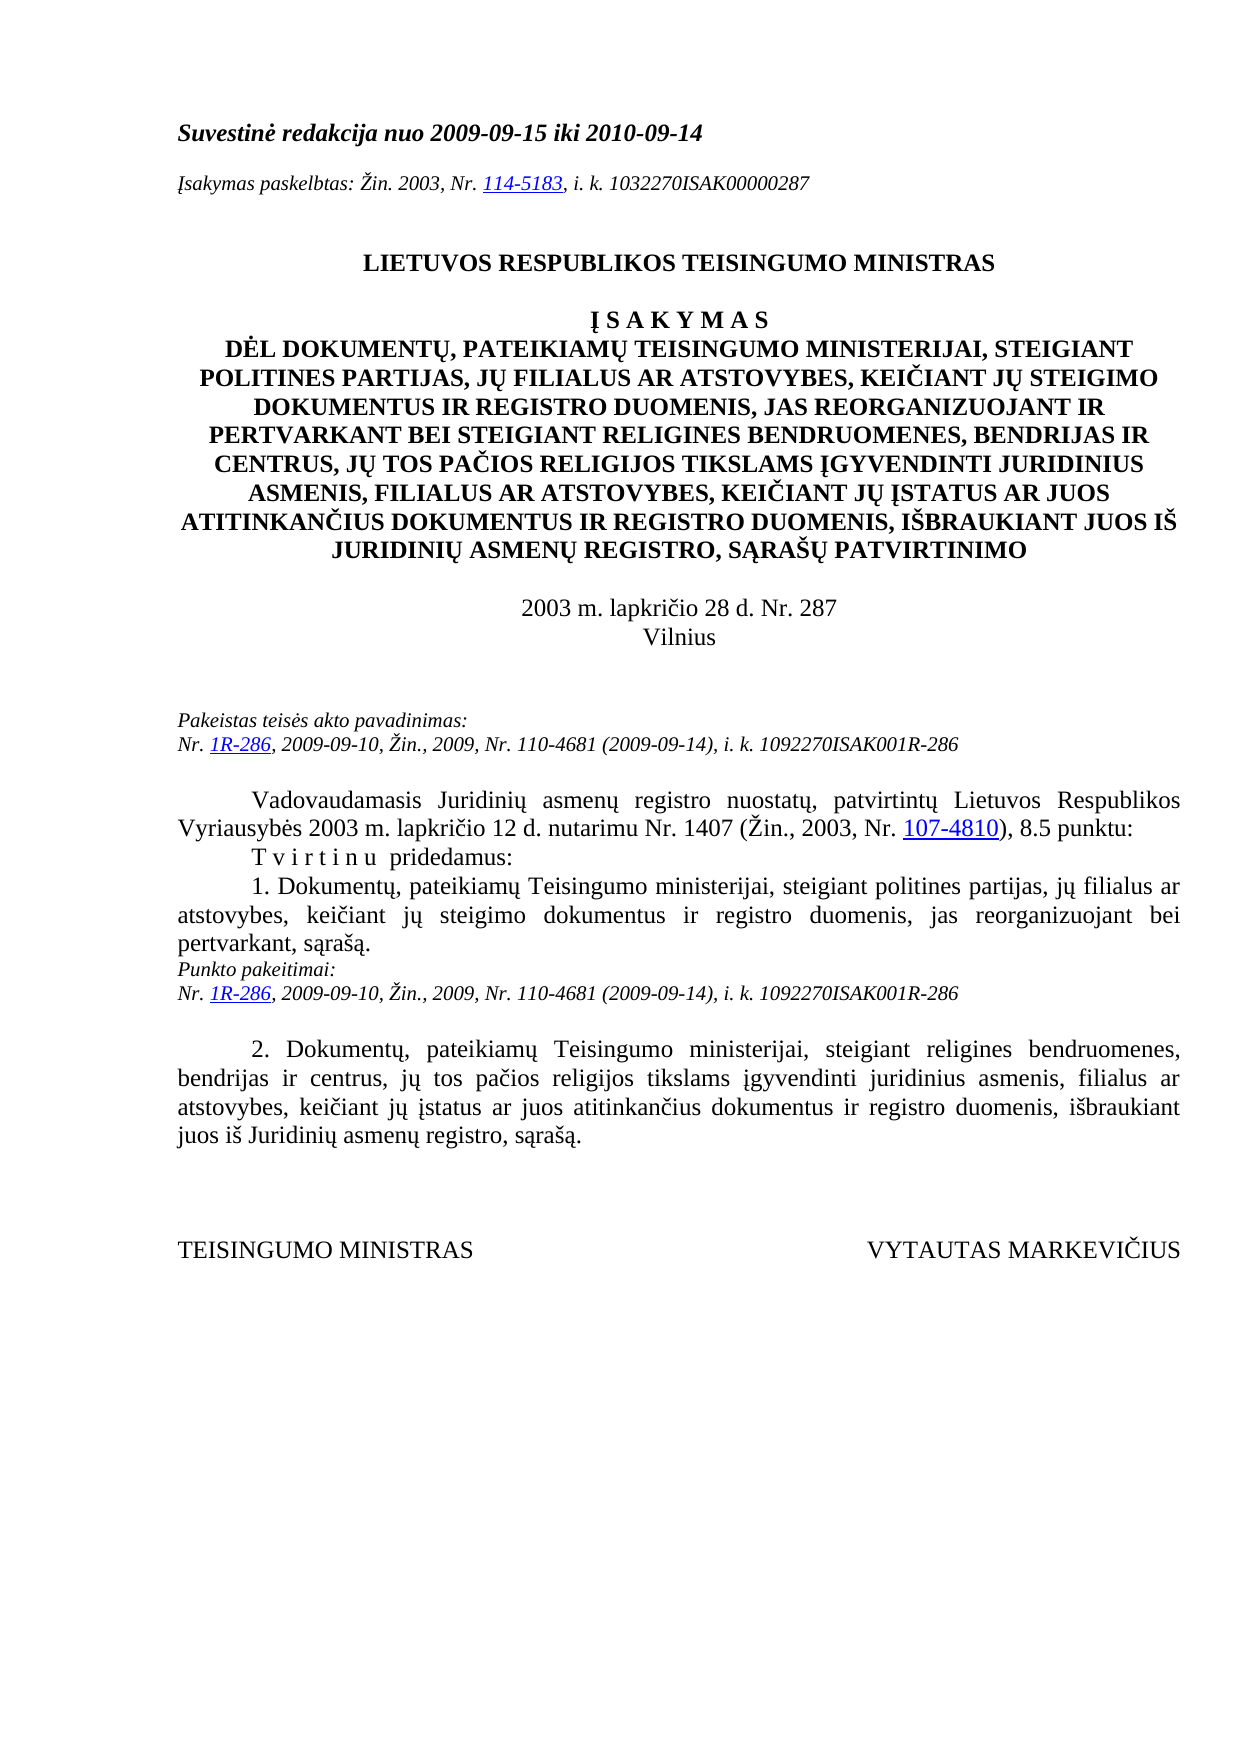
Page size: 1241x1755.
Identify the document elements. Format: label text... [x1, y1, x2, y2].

text Nr. 1R-286, 2009-09-10, Žin., 2009, Nr. 110-4681 (2009-09-14), i. k. 1092270ISAK001R-286 [177, 981, 1181, 1005]
text 2. Dokumentų, pateikiamų Teisingumo ministerijai, steigiant religines bendruomenes, bendrijas ir centrus, jų tos pačios religijos tikslams įgyvendinti juridinius asmenis, filialus ar atstovybes, keičiant jų įstatus ar juos atitinkančius dokumentus ir registro duomenis, išbraukiant juos iš Juridinių asmenų registro, sąrašą. [177, 1034, 1181, 1149]
text DĖL DOKUMENTŲ, PATEIKIAMŲ TEISINGUMO MINISTERIJAI, STEIGIANT POLITINES PARTIJAS, JŲ FILIALUS AR ATSTOVYBES, KEIČIANT JŲ STEIGIMO DOKUMENTUS IR REGISTRO DUOMENIS, JAS REORGANIZUOJANT IR PERTVARKANT BEI STEIGIANT RELIGINES BENDRUOMENES, BENDRIJAS IR CENTRUS, JŲ TOS PAČIOS RELIGIJOS TIKSLAMS ĮGYVENDINTI JURIDINIUS ASMENIS, FILIALUS AR ATSTOVYBES, KEIČIANT JŲ ĮSTATUS AR JUOS ATITINKANČIUS DOKUMENTUS IR REGISTRO DUOMENIS, IŠBRAUKIANT JUOS IŠ JURIDINIŲ ASMENŲ REGISTRO, SĄRAŠŲ PATVIRTINIMO [177, 334, 1181, 564]
text Vilnius [177, 622, 1181, 650]
text 1. Dokumentų, pateikiamų Teisingumo ministerijai, steigiant politines partijas, jų filialus ar atstovybes, keičiant jų steigimo dokumentus ir registro duomenis, jas reorganizuojant bei pertvarkant, sąrašą. [177, 871, 1181, 957]
text Į S A K Y M A S [177, 305, 1181, 334]
text Tvirtinu pridedamus: [177, 842, 1181, 871]
text 2003 m. lapkričio 28 d. Nr. 287 [177, 593, 1181, 622]
text Nr. 1R-286, 2009-09-10, Žin., 2009, Nr. 110-4681 (2009-09-14), i. k. 1092270ISAK001R-286 [177, 732, 1181, 756]
text Vadovaudamasis Juridinių asmenų registro nuostatų, patvirtintų Lietuvos Respublikos Vyriausybės 2003 m. lapkričio 12 d. nutarimu Nr. 1407 (Žin., 2003, Nr. 107-4810), 8.5 punktu: [177, 785, 1181, 842]
text Suvestinė redakcija nuo 2009-09-15 iki 2010-09-14 [177, 118, 1181, 147]
text Pakeistas teisės akto pavadinimas: [177, 708, 1181, 732]
text Įsakymas paskelbtas: Žin. 2003, Nr. 114-5183, i. k. 1032270ISAK00000287 [177, 171, 1181, 195]
text TEISINGUMO MINISTRAS VYTAUTAS MARKEVIČIUS [177, 1235, 1181, 1264]
text Punkto pakeitimai: [177, 957, 1181, 981]
text LIETUVOS RESPUBLIKOS TEISINGUMO MINISTRAS [177, 248, 1181, 277]
